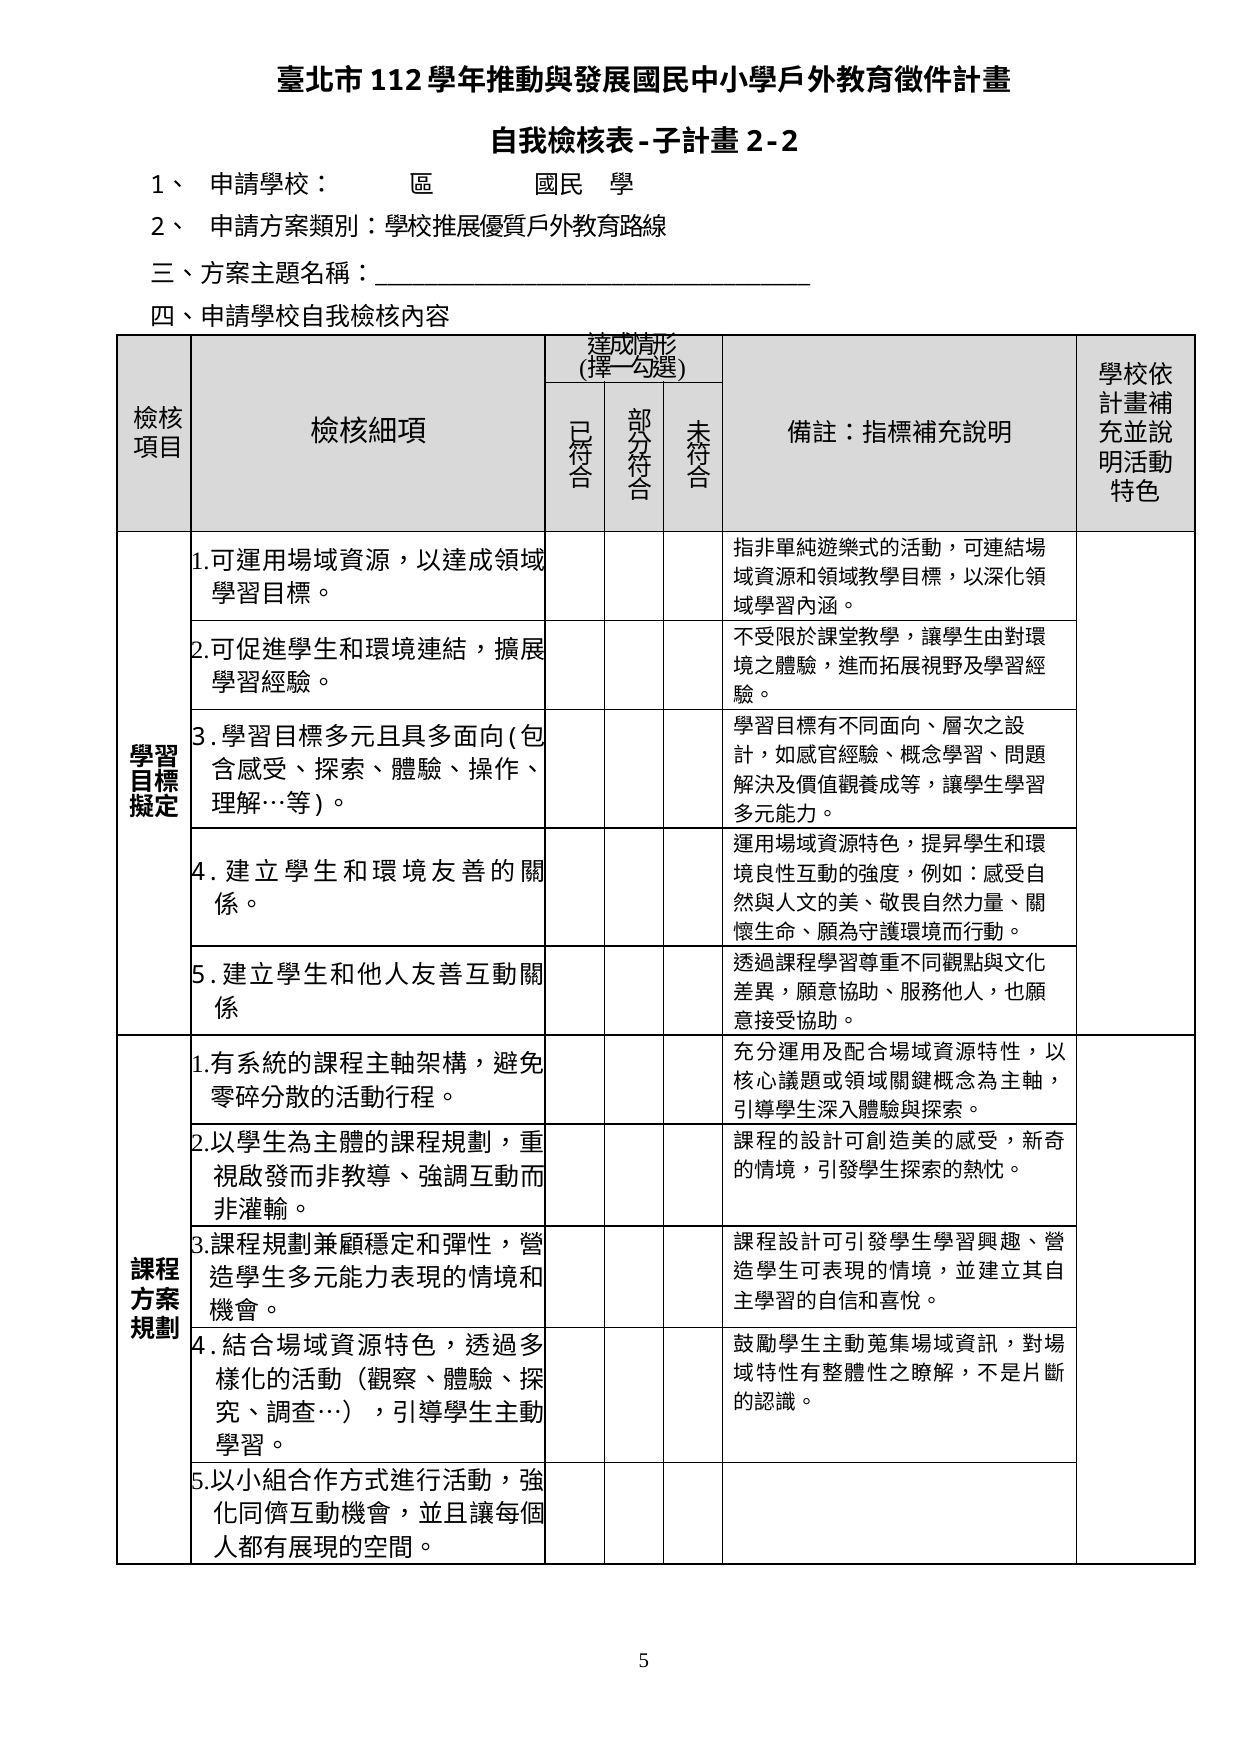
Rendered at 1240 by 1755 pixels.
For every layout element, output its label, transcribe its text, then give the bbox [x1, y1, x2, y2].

table_cell 3.學習目標多元且具多面向(包含感受、探索、體驗、操作、理解…等)。 [192, 710, 544, 827]
table_cell 課程設計可引發學生學習興趣、營造學生可表現的情境，並建立其自主學習的自信和喜悅。 [723, 1227, 1076, 1326]
table_cell [664, 829, 722, 945]
table_cell [664, 1463, 722, 1563]
table_cell 學習目標有不同面向、層次之設計，如感官經驗、概念學習、問題解決及價值觀養成等，讓學生學習多元能力。 [723, 710, 1076, 827]
table_cell [546, 710, 604, 827]
table_cell [605, 621, 663, 709]
table_cell 未符合 [664, 383, 722, 531]
table_cell [546, 1036, 604, 1123]
table_cell 2.以學生為主體的課程規劃，重視啟發而非教導、強調互動而非灌輸。 [192, 1125, 544, 1225]
table_cell [723, 1463, 1076, 1563]
text 自我檢核表-子計畫2-2 [150, 113, 1137, 161]
table_cell [664, 621, 722, 709]
table_cell [546, 1328, 604, 1461]
table_cell [1077, 1036, 1194, 1563]
table_cell 1.有系統的課程主軸架構，避免零碎分散的活動行程。 [192, 1036, 544, 1123]
table_cell 透過課程學習尊重不同觀點與文化差異，願意協助、服務他人，也願意接受協助。 [723, 947, 1076, 1034]
table_cell 已符合 [546, 383, 604, 531]
table_cell 運用場域資源特色，提昇學生和環境良性互動的強度，例如：感受自然與人文的美、敬畏自然力量、關懷生命、願為守護環境而行動。 [723, 829, 1076, 945]
table_cell 4.建立學生和環境友善的關係。 [192, 829, 544, 945]
table_header 檢核細項 [192, 336, 544, 531]
table_cell [605, 1036, 663, 1123]
table_cell [546, 621, 604, 709]
table_cell 5.建立學生和他人友善互動關係 [192, 947, 544, 1034]
table_cell [664, 1227, 722, 1326]
table_cell 指非單純遊樂式的活動，可連結場域資源和領域教學目標，以深化領域學習內涵。 [723, 532, 1076, 620]
table_cell [605, 1328, 663, 1461]
table_cell [546, 1463, 604, 1563]
list 申請學校： 區 國民 學 [150, 161, 1137, 202]
table_cell [605, 710, 663, 827]
list 申請方案類別：學校推展優質戶外教育路線 [150, 202, 1137, 244]
table_cell [605, 1227, 663, 1326]
table_cell 4.結合場域資源特色，透過多樣化的活動（觀察、體驗、探究、調查…），引導學生主動學習。 [192, 1328, 544, 1461]
table_cell [664, 947, 722, 1034]
table_cell [546, 1227, 604, 1326]
table_cell 課程方案規劃 [118, 1036, 190, 1563]
table_cell 3.課程規劃兼顧穩定和彈性，營造學生多元能力表現的情境和機會。 [192, 1227, 544, 1326]
table_cell 鼓勵學生主動蒐集場域資訊，對場域特性有整體性之瞭解，不是片斷的認識。 [723, 1328, 1076, 1461]
text 臺北市112學年推動與發展國民中小學戶外教育徵件計畫 [150, 52, 1137, 100]
table_cell [1077, 532, 1194, 1034]
table_cell [664, 1125, 722, 1225]
table_header 備註：指標補充說明 [723, 336, 1076, 531]
table_cell [664, 532, 722, 620]
table_cell [664, 1328, 722, 1461]
table_cell [664, 710, 722, 827]
table_cell [546, 829, 604, 945]
table_cell [546, 532, 604, 620]
text 四、申請學校自我檢核內容 [150, 292, 1137, 333]
table_header 達成情形 (擇一勾選) [546, 336, 722, 381]
table_cell [605, 1463, 663, 1563]
table_cell [664, 1036, 722, 1123]
table_cell 部分符合 [605, 383, 663, 531]
table_cell [605, 532, 663, 620]
table_cell 2.可促進學生和環境連結，擴展學習經驗。 [192, 621, 544, 709]
table_cell 5.以小組合作方式進行活動，強化同儕互動機會，並且讓每個人都有展現的空間。 [192, 1463, 544, 1563]
table_cell [605, 1125, 663, 1225]
table_cell [605, 829, 663, 945]
table_cell [546, 1125, 604, 1225]
table_header 檢核項目 [118, 336, 190, 531]
table_cell 1.可運用場域資源，以達成領域學習目標。 [192, 532, 544, 620]
text 三、方案主題名稱：___________________________________ [150, 244, 1137, 292]
table_cell 充分運用及配合場域資源特性，以核心議題或領域關鍵概念為主軸，引導學生深入體驗與探索。 [723, 1036, 1076, 1123]
table_cell 不受限於課堂教學，讓學生由對環境之體驗，進而拓展視野及學習經驗。 [723, 621, 1076, 709]
table_cell 課程的設計可創造美的感受，新奇的情境，引發學生探索的熱忱。 [723, 1125, 1076, 1225]
table_header 學校依計畫補充並說明活動特色 [1077, 336, 1194, 531]
table_cell [546, 947, 604, 1034]
table_cell [605, 947, 663, 1034]
table_cell 學習目標 擬定 [118, 532, 190, 1034]
